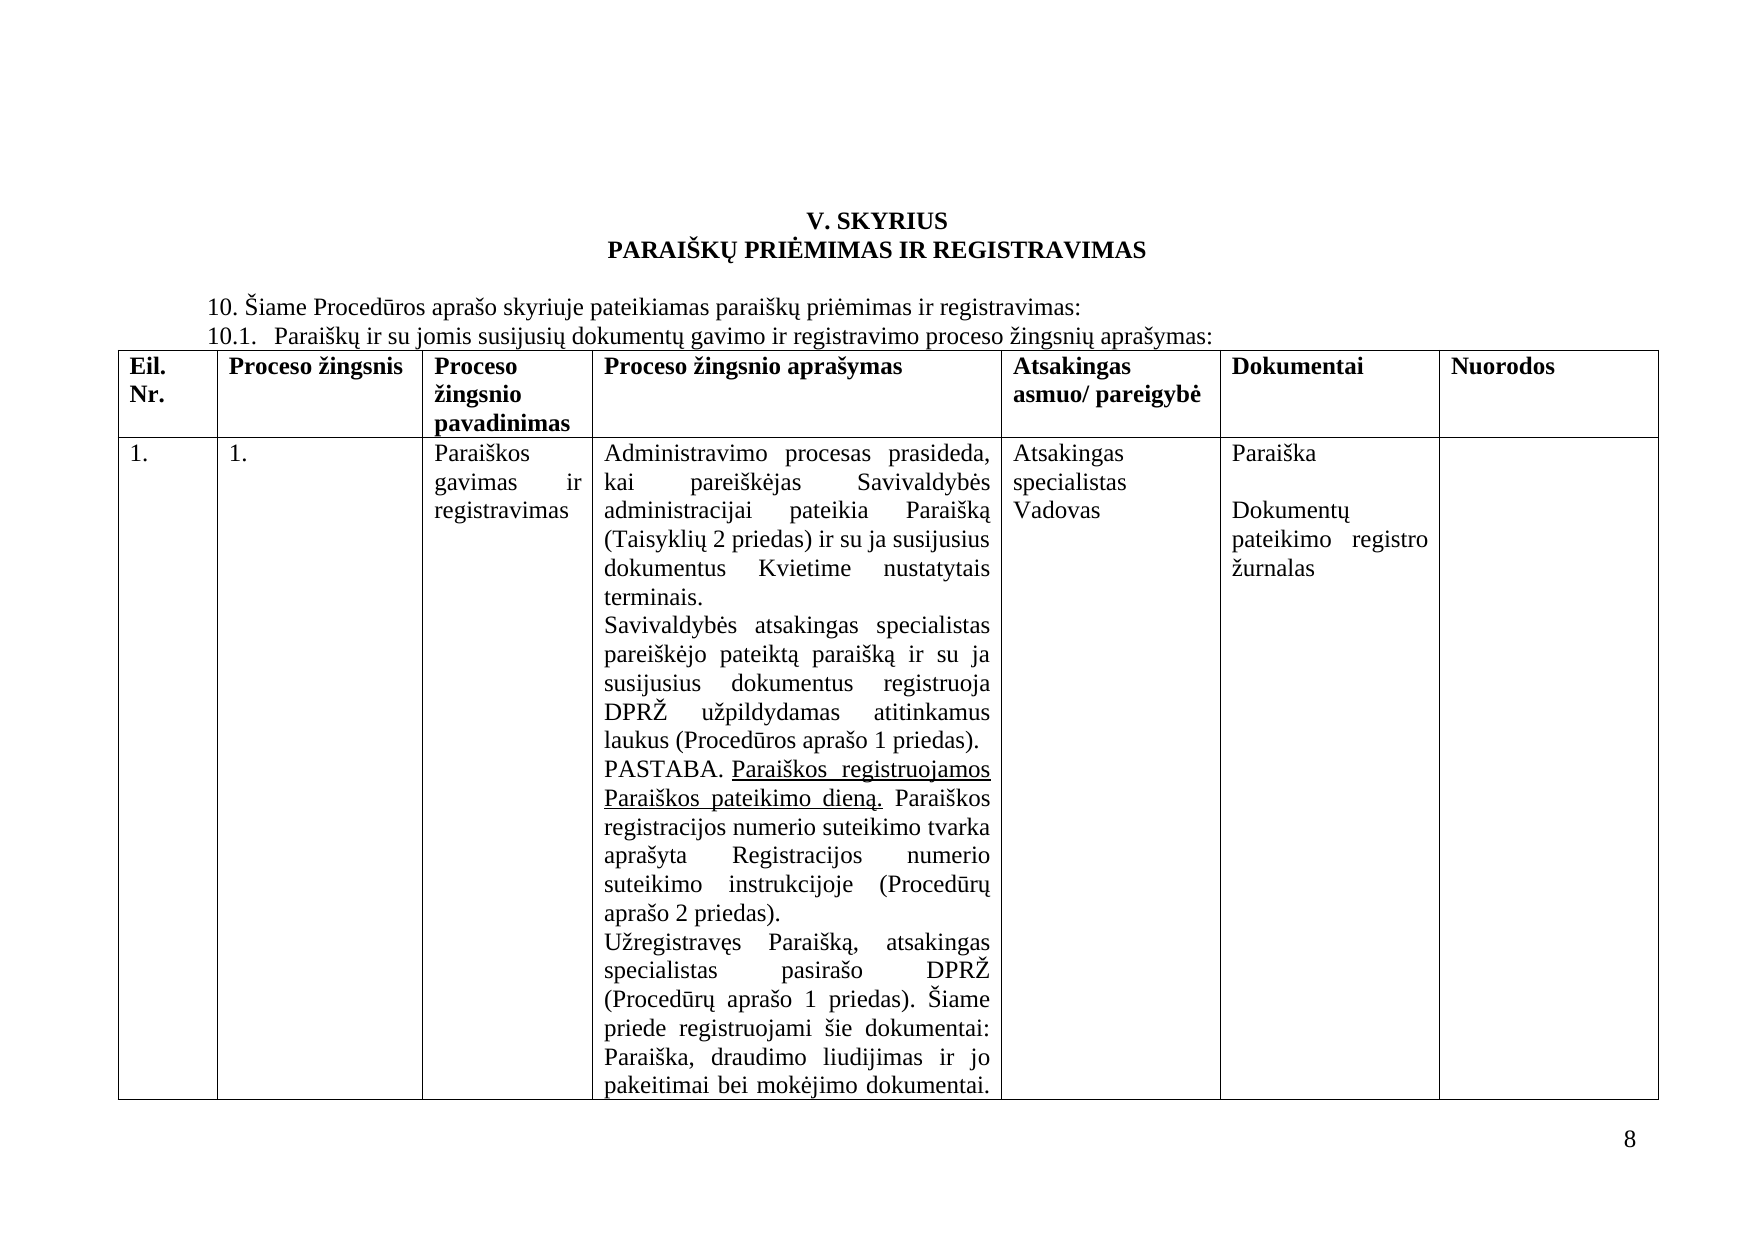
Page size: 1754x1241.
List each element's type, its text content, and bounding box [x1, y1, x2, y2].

table_header Proceso žingsnio pavadinimas [423, 351, 592, 437]
table_header Eil. Nr. [119, 351, 217, 437]
table_cell Administravimo procesas prasideda, kai pareiškėjas Savivaldybės administracijai pateikia Paraišką (Taisyklių 2 priedas) ir su ja susijusius dokumentus Kvietime nustatytais terminais. Savivaldybės atsakingas specialistas pareiškėjo pateiktą paraišką ir su ja susijusius dokumentus registruoja DPRŽ užpildydamas atitinkamus laukus (Procedūros aprašo 1 priedas). PASTABA. Paraiškos registruojamos Paraiškos pateikimo dieną. Paraiškos registracijos numerio suteikimo tvarka aprašyta Registracijos numerio suteikimo instrukcijoje (Procedūrų aprašo 2 priedas). Užregistravęs Paraišką, atsakingas specialistas pasirašo DPRŽ (Procedūrų aprašo 1 priedas). Šiame priede registruojami šie dokumentai: Paraiška, draudimo liudijimas ir jo pakeitimai bei mokėjimo dokumentai. [593, 438, 1001, 1099]
table_cell [1440, 438, 1658, 1099]
table_header Dokumentai [1221, 351, 1439, 437]
text 10.1. Paraiškų ir su jomis susijusių dokumentų gavimo ir registravimo proceso žingsnių aprašymas: [118, 321, 1636, 350]
text 10. Šiame Procedūros aprašo skyriuje pateikiamas paraiškų priėmimas ir registravimas: [118, 292, 1636, 321]
table_cell Paraiška Dokumentų pateikimo registro žurnalas [1221, 438, 1439, 1099]
table_cell Atsakingas specialistas Vadovas [1002, 438, 1220, 1099]
text PARAIŠKŲ PRIĖMIMAS IR REGISTRAVIMAS [118, 235, 1636, 263]
table_cell 1. [218, 438, 422, 1099]
table_header Atsakingas asmuo/ pareigybė [1002, 351, 1220, 437]
text V. SKYRIUS [118, 206, 1636, 235]
table_header Proceso žingsnio aprašymas [593, 351, 1001, 437]
table_cell 1. [119, 438, 217, 1099]
table_cell Paraiškos gavimas ir registravimas [423, 438, 592, 1099]
table_header Nuorodos [1440, 351, 1658, 437]
table_header Proceso žingsnis [218, 351, 422, 437]
